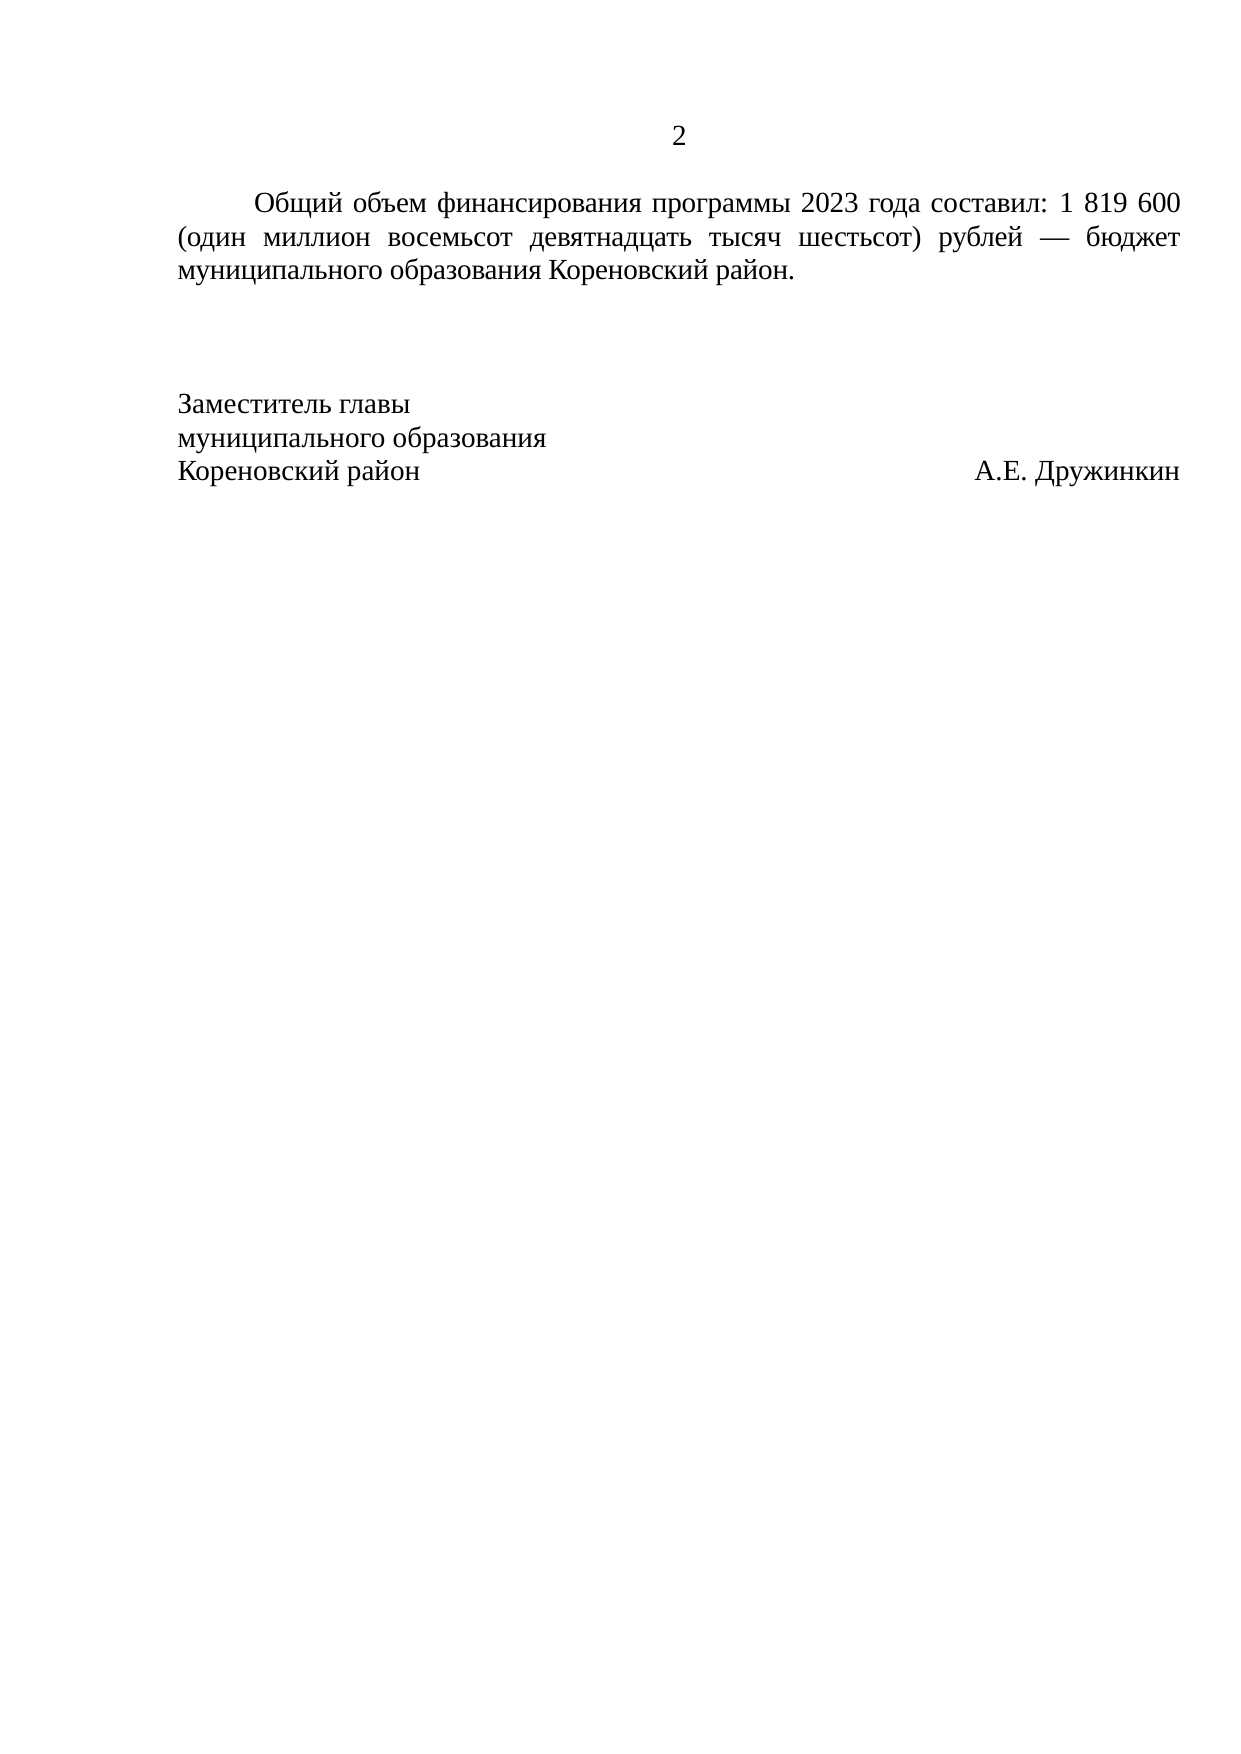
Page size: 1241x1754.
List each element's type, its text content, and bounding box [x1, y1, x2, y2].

text 2 [177, 118, 1181, 152]
text Кореновский район А.Е. Дружинкин [177, 453, 1181, 487]
text Заместитель главы [177, 386, 1181, 420]
text Общий объем финансирования программы 2023 года составил: 1 819 600 (один миллион восемьсот девятнадцать тысяч шестьсот) рублей — бюджет муниципального образования Кореновский район. [177, 185, 1181, 286]
text муниципального образования [177, 420, 1181, 453]
